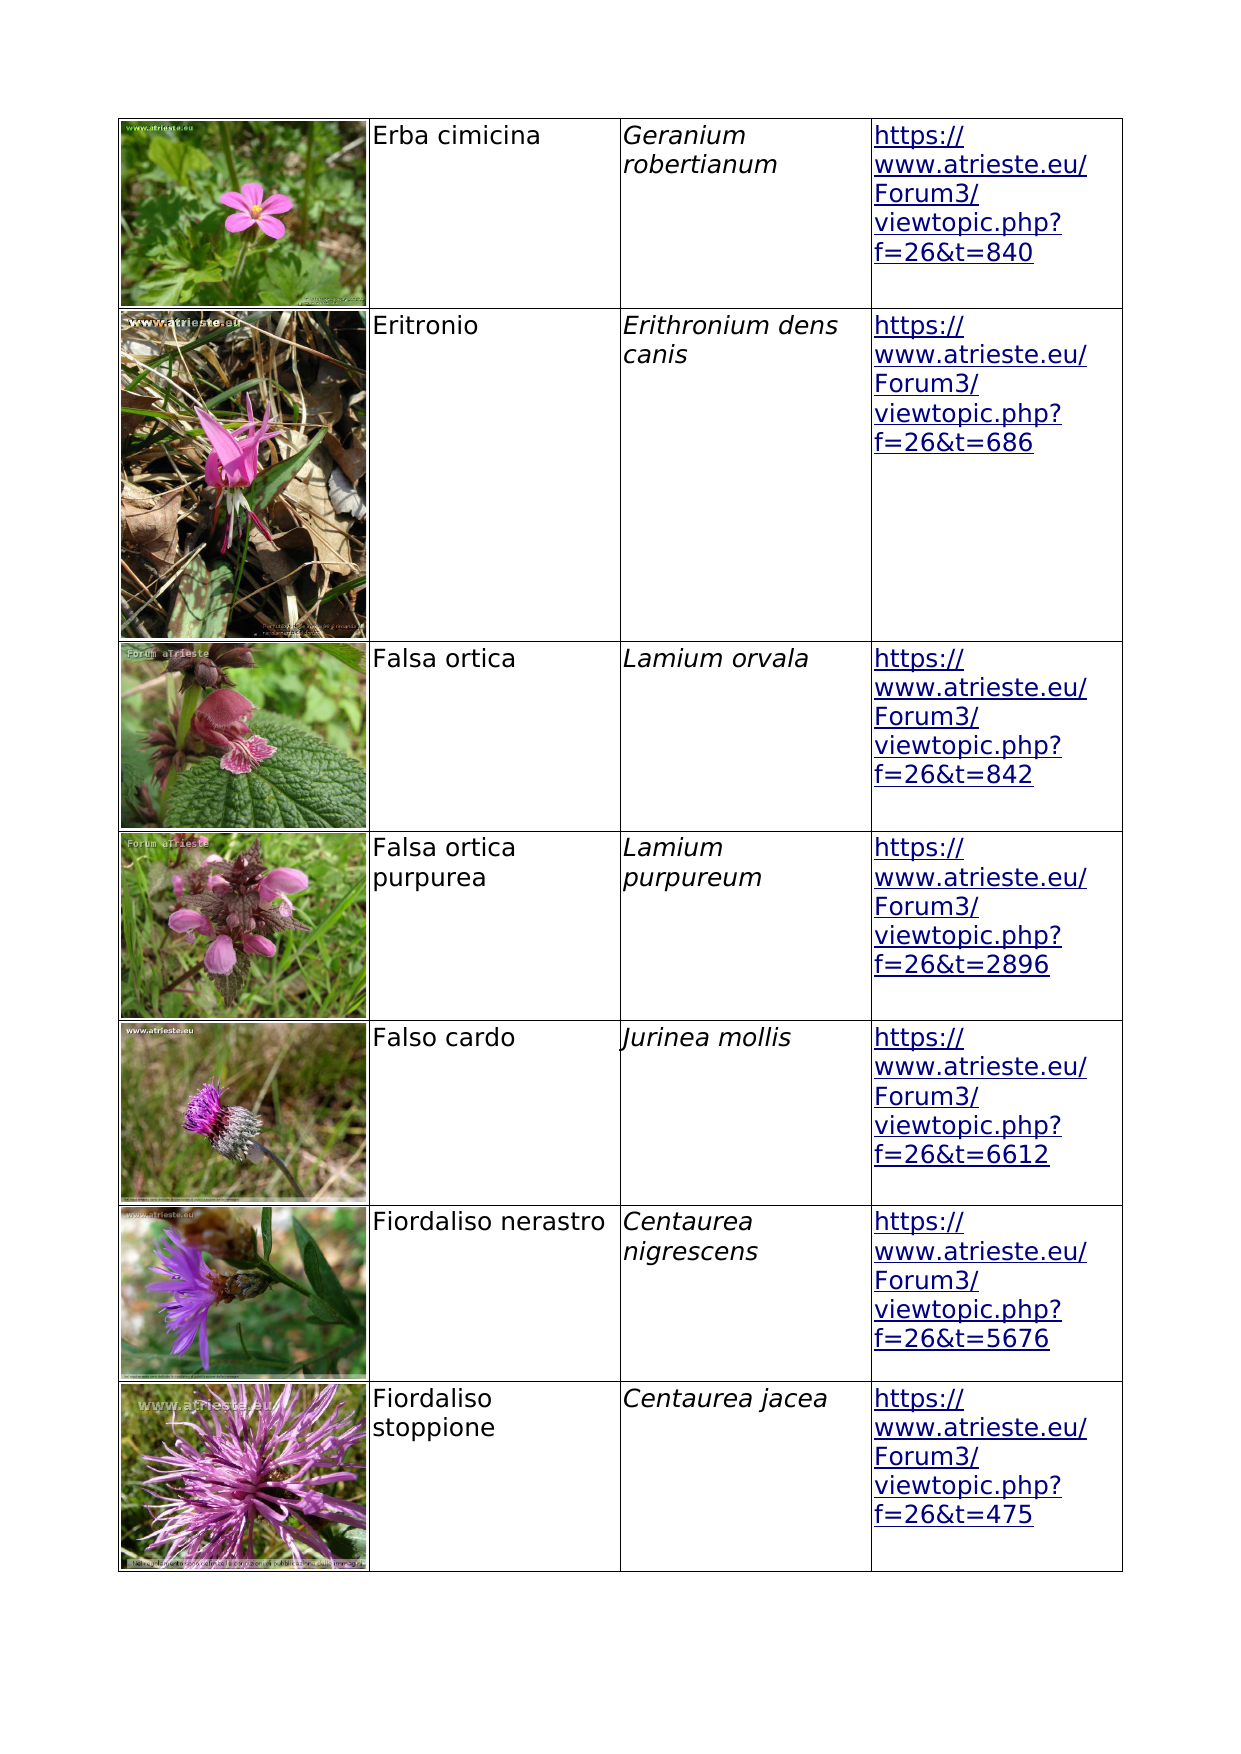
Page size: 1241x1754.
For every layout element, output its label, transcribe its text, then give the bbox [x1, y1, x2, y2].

table_cell Geranium robertianum [621, 119, 871, 308]
table_cell https://www.atrieste.eu/Forum3/viewtopic.php?f=26&t=5676 [872, 1206, 1122, 1381]
picture [121, 121, 367, 306]
table_cell [119, 642, 369, 831]
table_cell Centaurea jacea [621, 1382, 871, 1571]
table_cell https://www.atrieste.eu/Forum3/viewtopic.php?f=26&t=6612 [872, 1021, 1122, 1204]
table_cell https://www.atrieste.eu/Forum3/viewtopic.php?f=26&t=840 [872, 119, 1122, 308]
table_cell Falsa ortica [370, 642, 620, 831]
table_cell Eritronio [370, 309, 620, 641]
table_cell Erithronium dens canis [621, 309, 871, 641]
table_cell Erba cimicina [370, 119, 620, 308]
table_cell Falsa ortica purpurea [370, 832, 620, 1020]
table_cell Jurinea mollis [621, 1021, 871, 1204]
picture [121, 1207, 367, 1379]
picture [121, 1384, 367, 1569]
picture [121, 311, 367, 638]
table_cell Centaurea nigrescens [621, 1206, 871, 1381]
table_cell Lamium orvala [621, 642, 871, 831]
picture [121, 643, 367, 828]
table_cell https://www.atrieste.eu/Forum3/viewtopic.php?f=26&t=2896 [872, 832, 1122, 1020]
table_cell Fiordaliso stoppione [370, 1382, 620, 1571]
picture [121, 1023, 367, 1202]
table_cell Falso cardo [370, 1021, 620, 1204]
table_cell Fiordaliso nerastro [370, 1206, 620, 1381]
table_cell https://www.atrieste.eu/Forum3/viewtopic.php?f=26&t=475 [872, 1382, 1122, 1571]
table_cell Lamium purpureum [621, 832, 871, 1020]
table_cell [119, 309, 369, 641]
table_cell https://www.atrieste.eu/Forum3/viewtopic.php?f=26&t=842 [872, 642, 1122, 831]
picture [121, 833, 367, 1018]
table_cell https://www.atrieste.eu/Forum3/viewtopic.php?f=26&t=686 [872, 309, 1122, 641]
